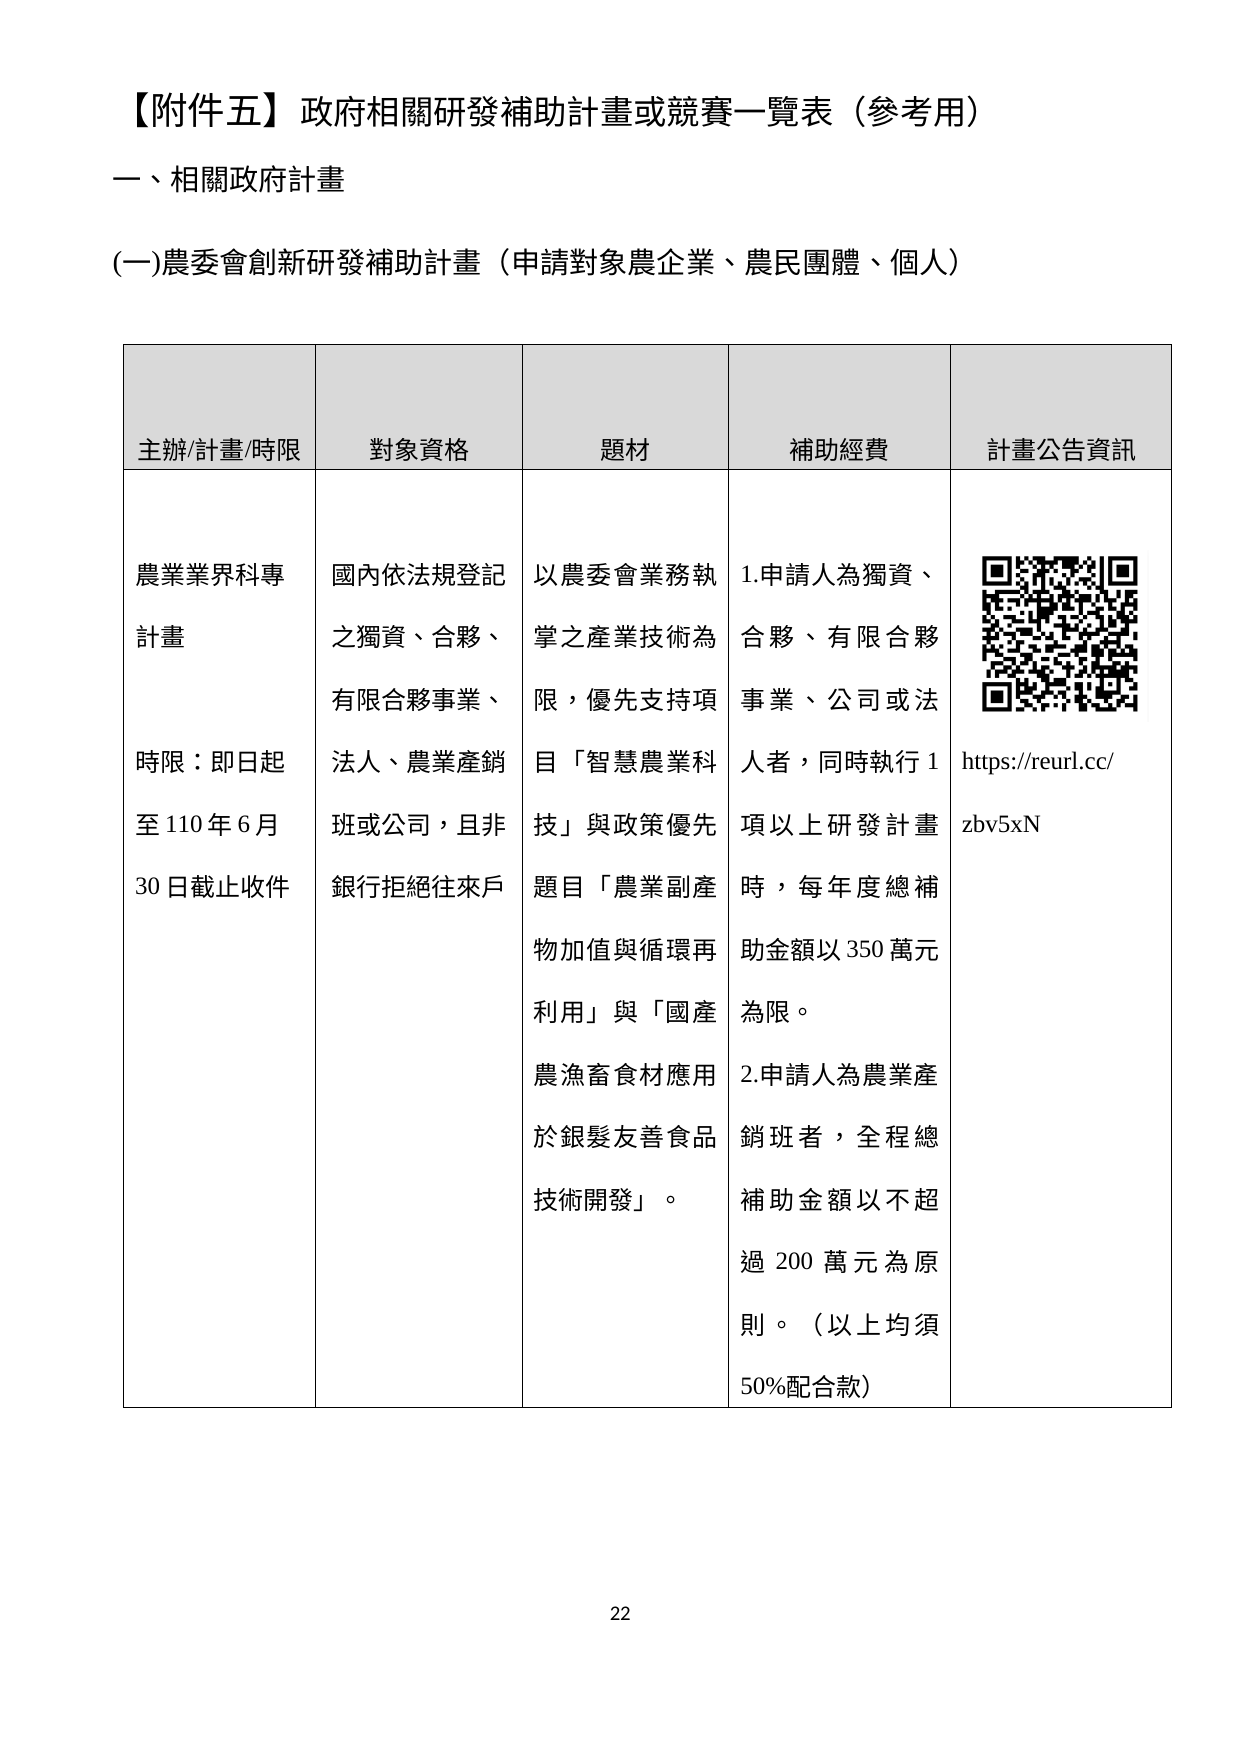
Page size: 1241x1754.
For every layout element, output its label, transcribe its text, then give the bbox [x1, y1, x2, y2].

table_cell 農業業界科專計畫 時限：即日起至110年6月30日截止收件 [124, 470, 315, 1407]
table_cell 以農委會業務執掌之產業技術為限，優先支持項目「智慧農業科技」與政策優先題目「農業副產物加值與循環再利用」與「國產農漁畜食材應用於銀髮友善食品技術開發」。 [523, 470, 728, 1407]
table_header 計畫公告資訊 [951, 345, 1171, 469]
text (一)農委會創新研發補助計畫（申請對象農企業、農民團體、個人） [112, 219, 1128, 282]
text 一、相關政府計畫 [112, 150, 1128, 200]
table_cell 1.申請人為獨資、合夥、有限合夥事業、公司或法人者，同時執行1項以上研發計畫時，每年度總補助金額以350萬元為限。 2.申請人為農業產銷班者，全程總補助金額以不超過200萬元為原則。（以上均須50%配合款） [729, 470, 950, 1407]
table_header 補助經費 [729, 345, 950, 469]
table_cell 國內依法規登記之獨資、合夥、有限合夥事業、法人、農業產銷班或公司，且非銀行拒絕往來戶 [316, 470, 522, 1407]
table_header 主辦/計畫/時限 [124, 345, 315, 469]
table_header 題材 [523, 345, 728, 469]
table_header 對象資格 [316, 345, 522, 469]
text 【附件五】政府相關研發補助計畫或競賽一覽表（參考用） [112, 94, 1128, 132]
table_cell https://reurl.cc/zbv5xN [951, 470, 1171, 1407]
